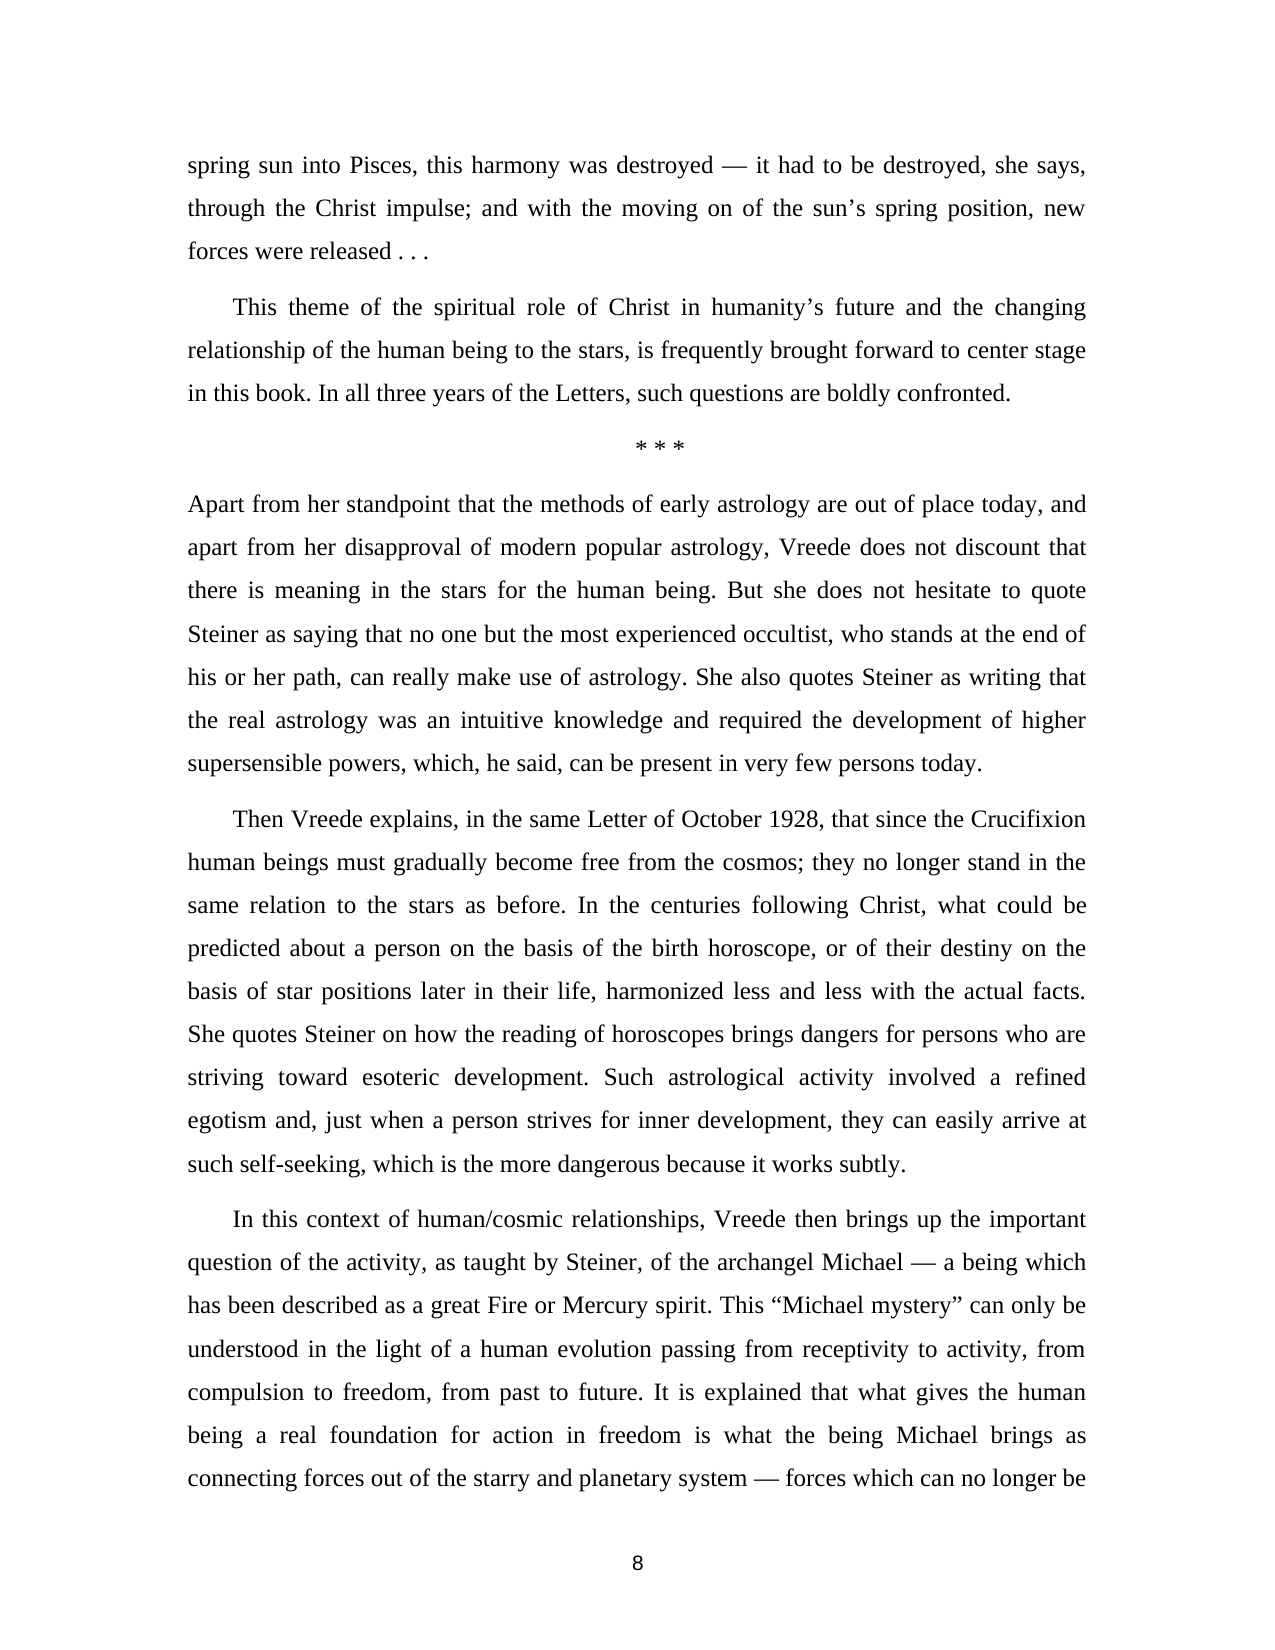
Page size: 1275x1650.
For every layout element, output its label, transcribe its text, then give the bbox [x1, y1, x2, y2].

text Then Vreede explains, in the same Letter of October 1928, that since the Crucifixion human beings must gradually become free from the cosmos; they no longer stand in the same relation to the stars as before. In the centuries following Christ, what could be predicted about a person on the basis of the birth horoscope, or of their destiny on the basis of star positions later in their life, harmonized less and less with the actual facts. She quotes Steiner on how the reading of horoscopes brings dangers for persons who are striving toward esoteric development. Such astrological activity involved a refined egotism and, just when a person strives for inner development, they can easily arrive at such self-seeking, which is the more dangerous because it works subtly. [187, 804, 1087, 1177]
text spring sun into Pisces, this harmony was destroyed — it had to be destroyed, she says, through the Christ impulse; and with the moving on of the sun’s spring position, new forces were released . . . [187, 150, 1087, 265]
text * * * [187, 434, 1087, 462]
text Apart from her standpoint that the methods of early astrology are out of place today, and apart from her disapproval of modern popular astrology, Vreede does not discount that there is meaning in the stars for the human being. But she does not hesitate to quote Steiner as saying that no one but the most experienced occultist, who stands at the end of his or her path, can really make use of astrology. She also quotes Steiner as writing that the real astrology was an intuitive knowledge and required the development of higher supersensible powers, which, he said, can be present in very few persons today. [187, 489, 1087, 777]
text This theme of the spiritual role of Christ in humanity’s future and the changing relationship of the human being to the stars, is frequently brought forward to center stage in this book. In all three years of the Letters, such questions are boldly confronted. [187, 292, 1087, 407]
text In this context of human/cosmic relationships, Vreede then brings up the important question of the activity, as taught by Steiner, of the archangel Michael — a being which has been described as a great Fire or Mercury spirit. This “Michael mystery” can only be understood in the light of a human evolution passing from receptivity to activity, from compulsion to freedom, from past to future. It is explained that what gives the human being a real foundation for action in freedom is what the being Michael brings as connecting forces out of the starry and planetary system — forces which can no longer be [187, 1204, 1087, 1492]
